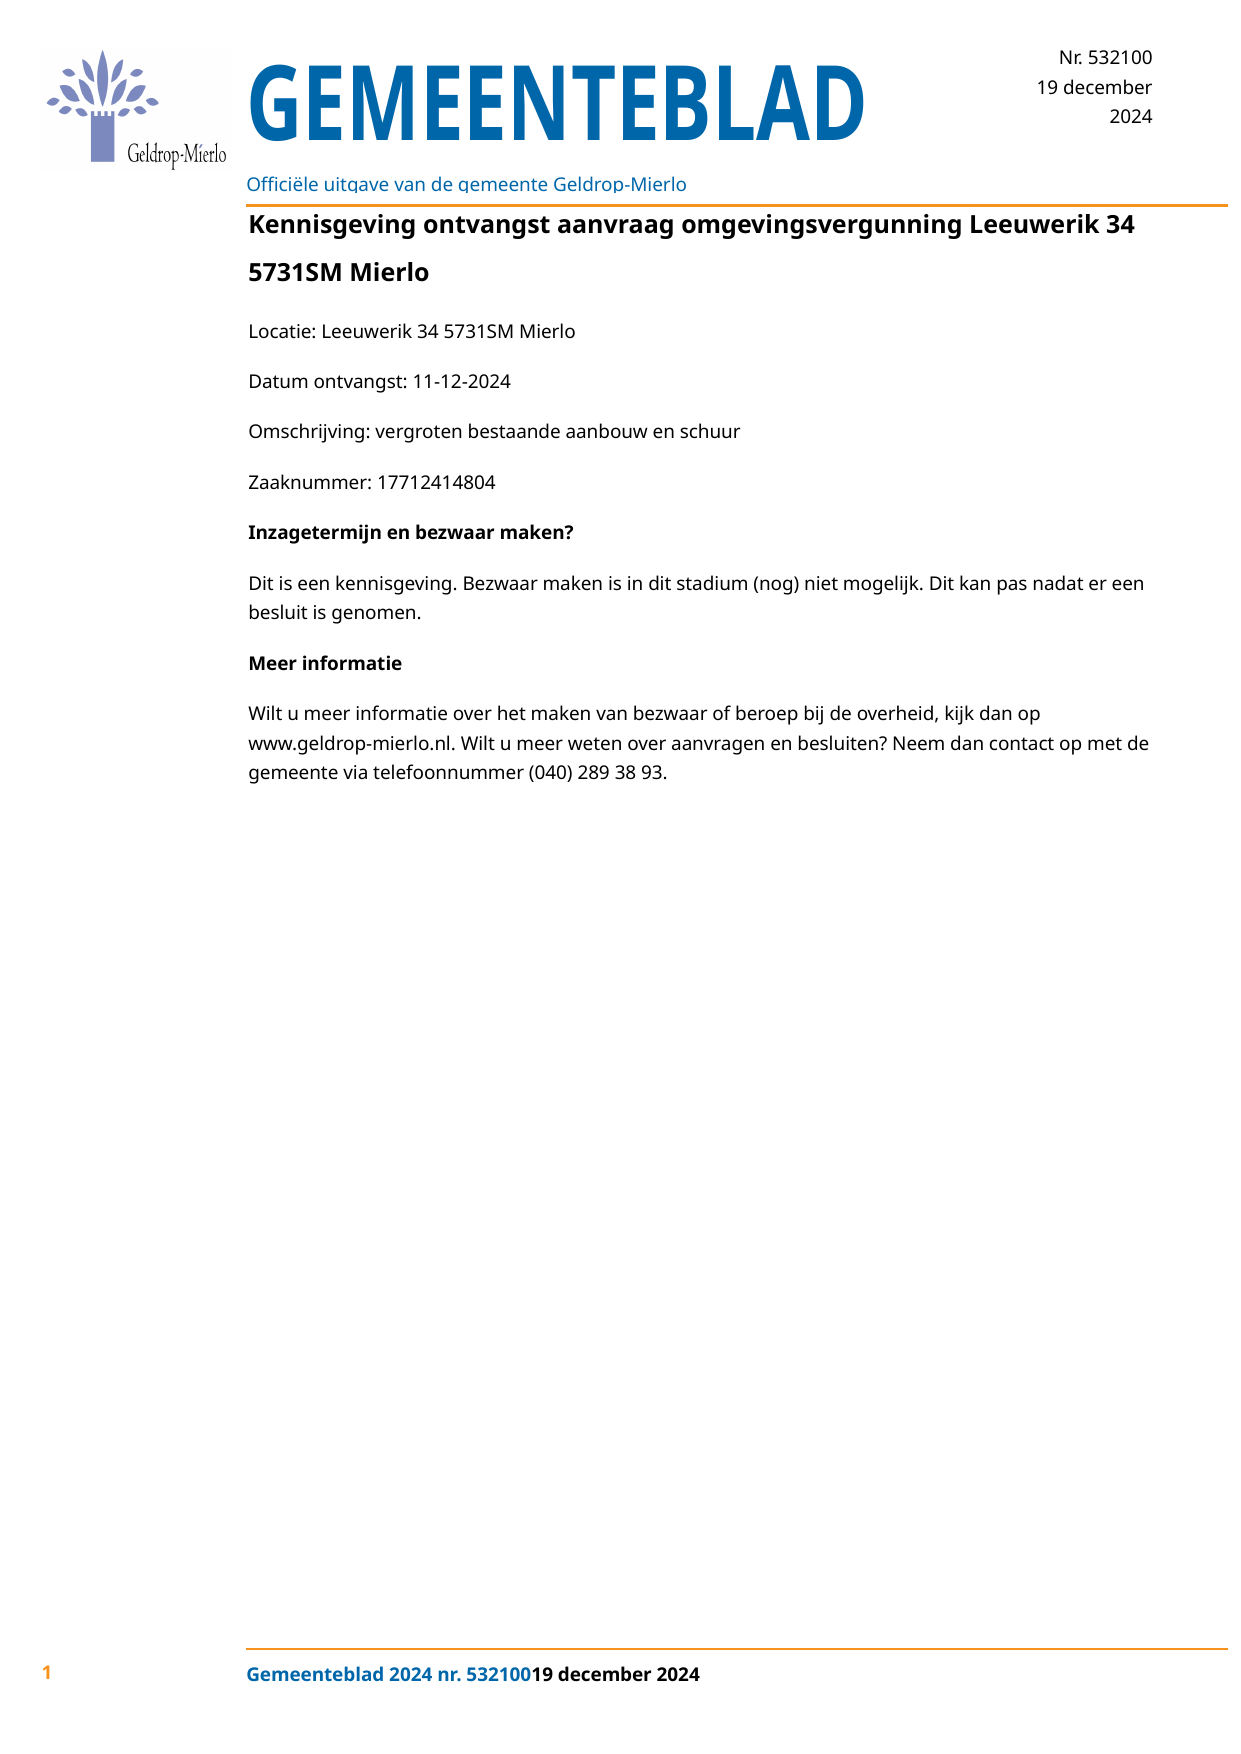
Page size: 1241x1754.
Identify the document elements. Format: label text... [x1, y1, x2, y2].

text Omschrijving: vergroten bestaande aanbouw en schuur [248, 419, 1152, 444]
text Wilt u meer informatie over het maken van bezwaar of beroep bij de overheid, kijk dan op www.geldrop-mierlo.nl. Wilt u meer weten over aanvragen en besluiten? Neem dan contact op met de gemeente via telefoonnummer (040) 289 38 93. [248, 700, 1152, 785]
text Locatie: Leeuwerik 34 5731SM Mierlo [248, 318, 1152, 344]
text Meer informatie [248, 650, 1152, 676]
picture [41, 47, 231, 172]
text Inzagetermijn en bezwaar maken? [248, 519, 1152, 545]
text Datum ontvangst: 11-12-2024 [248, 368, 1152, 394]
text Kennisgeving ontvangst aanvraag omgevingsvergunning Leeuwerik 34 5731SM Mierlo [248, 207, 1152, 288]
text Dit is een kennisgeving. Bezwaar maken is in dit stadium (nog) niet mogelijk. Dit kan pas nadat er een besluit is genomen. [248, 570, 1152, 625]
text Zaaknummer: 17712414804 [248, 469, 1152, 495]
